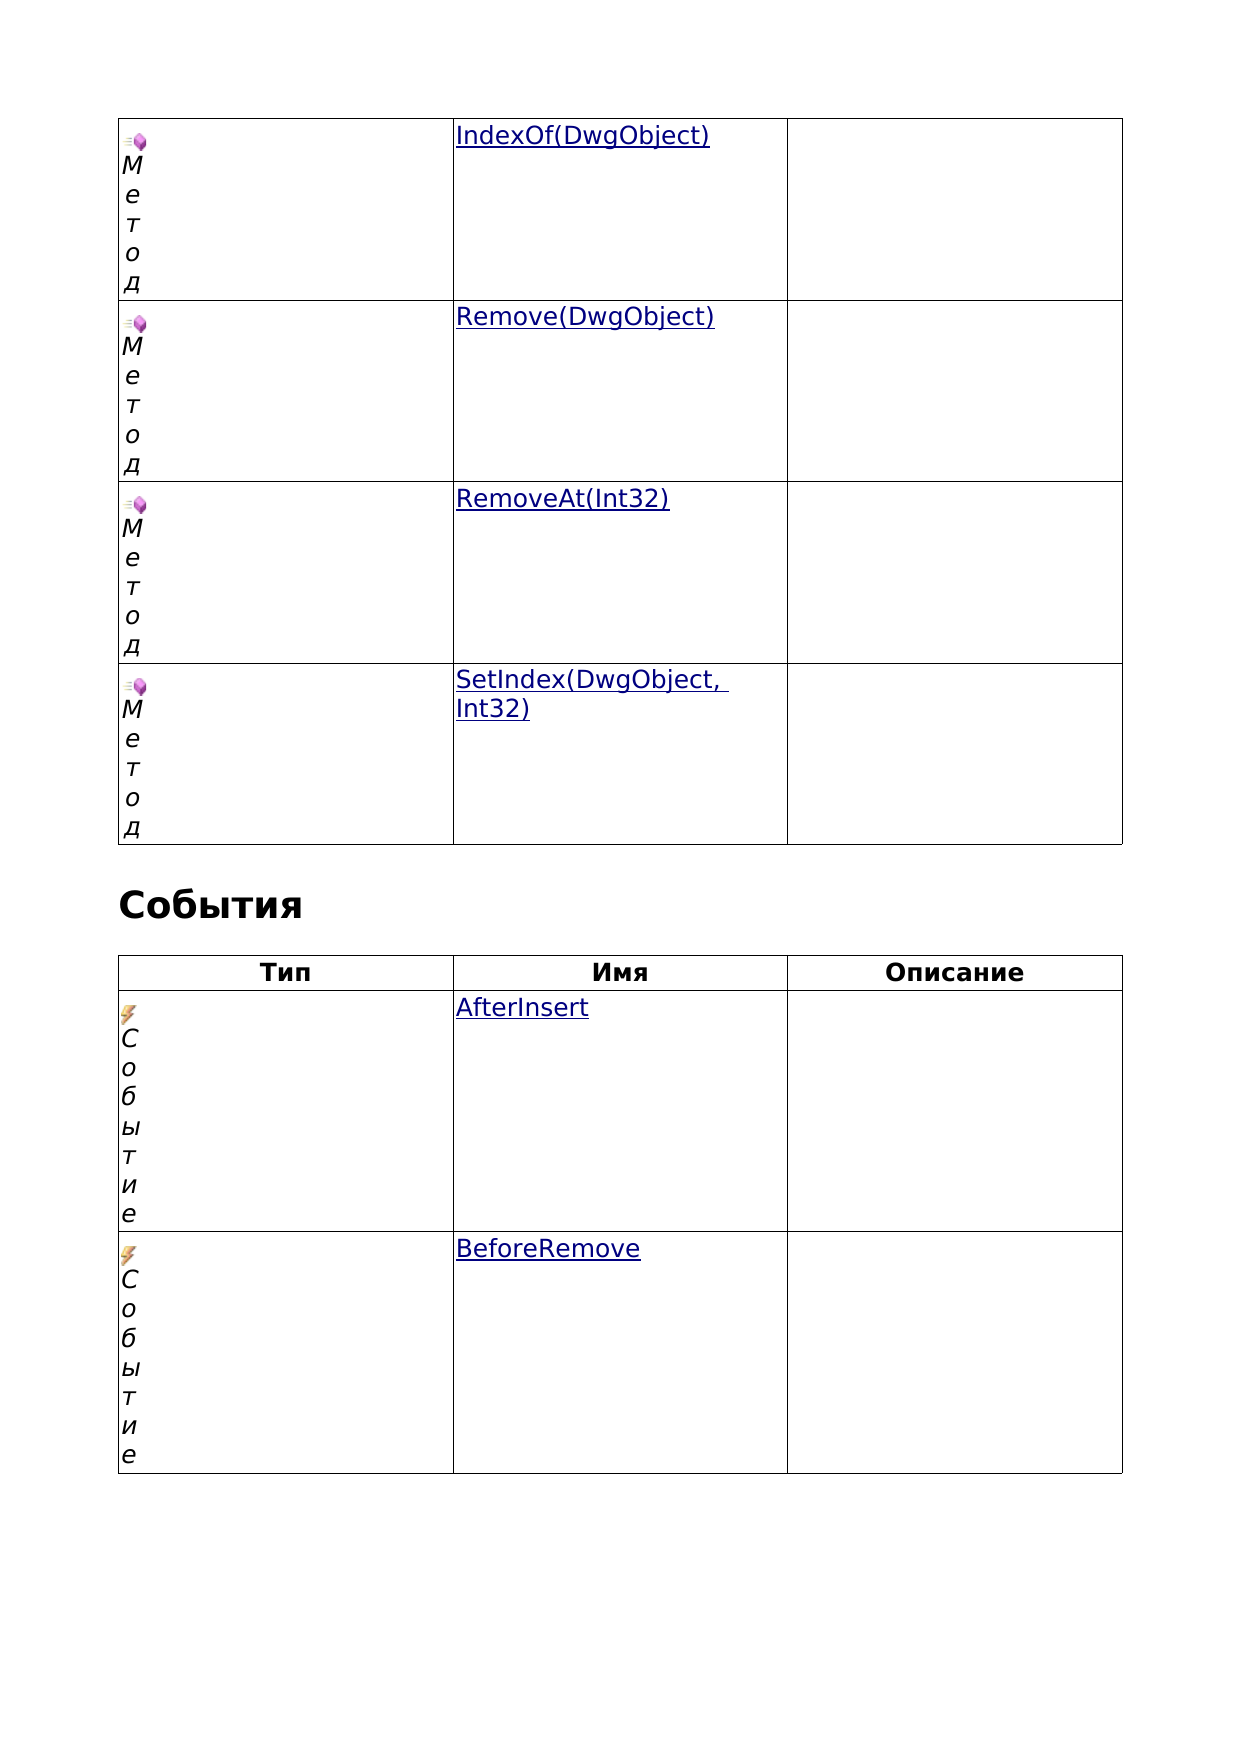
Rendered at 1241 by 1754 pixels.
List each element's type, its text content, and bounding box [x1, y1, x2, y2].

table_cell [119, 482, 453, 662]
picture [121, 133, 147, 151]
table_header Имя [454, 956, 787, 990]
picture [121, 1246, 137, 1266]
table_cell AfterInsert [454, 991, 787, 1231]
table_cell [788, 1232, 1122, 1473]
table_cell [119, 664, 453, 844]
table_cell [788, 301, 1122, 481]
subtitle События [118, 884, 1122, 927]
table_cell SetIndex(DwgObject, Int32) [454, 664, 787, 844]
table_cell [788, 664, 1122, 844]
table_cell RemoveAt(Int32) [454, 482, 787, 662]
picture [121, 678, 147, 696]
picture [121, 1005, 137, 1025]
table_header Тип [119, 956, 453, 990]
picture [121, 496, 147, 514]
table_cell [119, 1232, 453, 1473]
table_cell [119, 301, 453, 481]
table_cell [119, 991, 453, 1231]
table_cell [788, 119, 1122, 299]
picture [121, 315, 147, 333]
table_cell Remove(DwgObject) [454, 301, 787, 481]
table_cell IndexOf(DwgObject) [454, 119, 787, 299]
table_cell [788, 482, 1122, 662]
table_cell BeforeRemove [454, 1232, 787, 1473]
table_cell [788, 991, 1122, 1231]
table_cell [119, 119, 453, 299]
table_header Описание [788, 956, 1122, 990]
